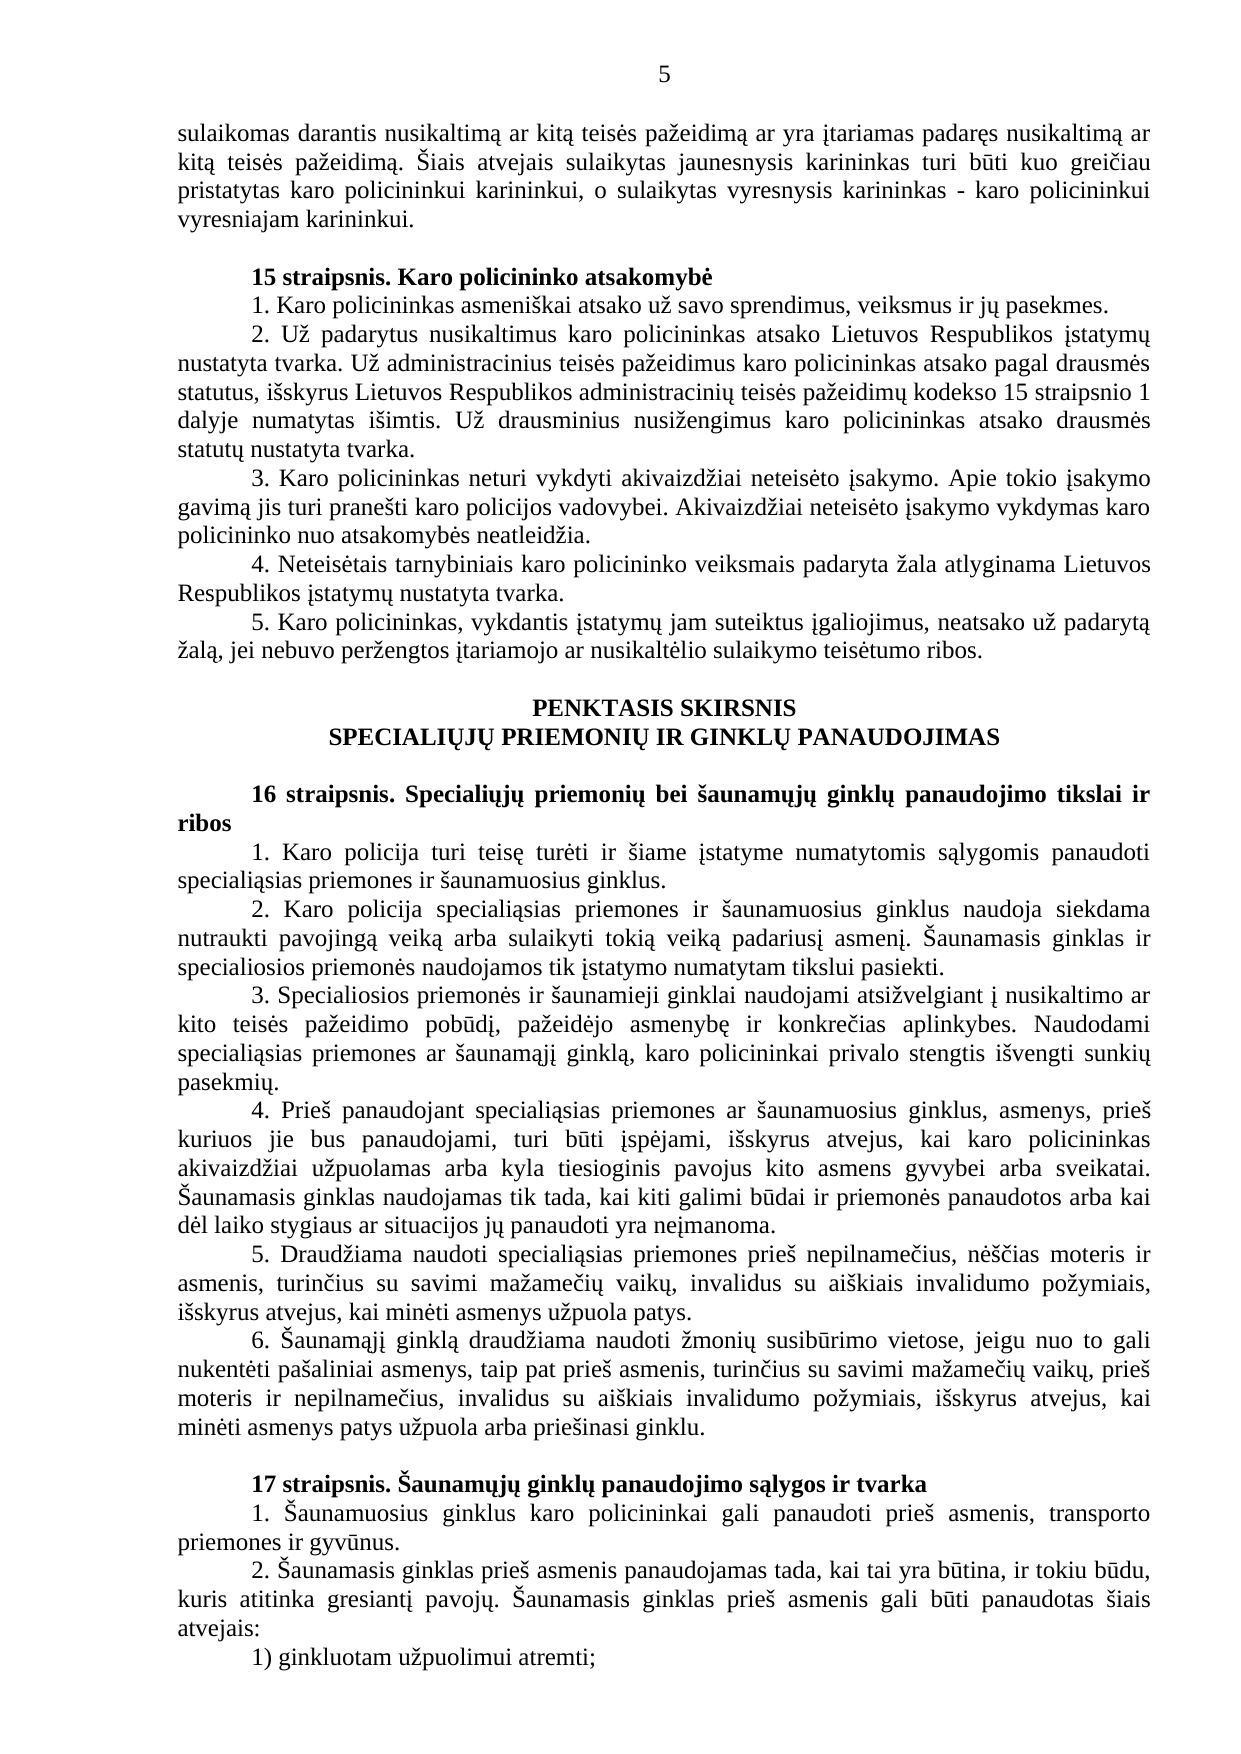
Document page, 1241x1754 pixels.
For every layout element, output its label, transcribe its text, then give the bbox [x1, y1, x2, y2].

text 1. Karo policija turi teisę turėti ir šiame įstatyme numatytomis sąlygomis panaudoti specialiąsias priemones ir šaunamuosius ginklus. [177, 837, 1152, 894]
text sulaikomas darantis nusikaltimą ar kitą teisės pažeidimą ar yra įtariamas padaręs nusikaltimą ar kitą teisės pažeidimą. Šiais atvejais sulaikytas jaunesnysis karininkas turi būti kuo greičiau pristatytas karo policininkui karininkui, o sulaikytas vyresnysis karininkas - karo policininkui vyresniajam karininkui. [177, 118, 1152, 233]
text 1) ginkluotam užpuolimui atremti; [177, 1642, 1152, 1671]
text 2. Šaunamasis ginklas prieš asmenis panaudojamas tada, kai tai yra būtina, ir tokiu būdu, kuris atitinka gresiantį pavojų. Šaunamasis ginklas prieš asmenis gali būti panaudotas šiais atvejais: [177, 1556, 1152, 1642]
text PENKTASIS SKIRSNIS [177, 693, 1152, 722]
text 6. Šaunamąjį ginklą draudžiama naudoti žmonių susibūrimo vietose, jeigu nuo to gali nukentėti pašaliniai asmenys, taip pat prieš asmenis, turinčius su savimi mažamečių vaikų, prieš moteris ir nepilnamečius, invalidus su aiškiais invalidumo požymiais, išskyrus atvejus, kai minėti asmenys patys užpuola arba priešinasi ginklu. [177, 1326, 1152, 1441]
text 1. Šaunamuosius ginklus karo policininkai gali panaudoti prieš asmenis, transporto priemones ir gyvūnus. [177, 1498, 1152, 1556]
text 4. Neteisėtais tarnybiniais karo policininko veiksmais padaryta žala atlyginama Lietuvos Respublikos įstatymų nustatyta tvarka. [177, 549, 1152, 607]
text 1. Karo policininkas asmeniškai atsako už savo sprendimus, veiksmus ir jų pasekmes. [177, 291, 1152, 319]
text 16 straipsnis. Specialiųjų priemonių bei šaunamųjų ginklų panaudojimo tikslai ir ribos [177, 779, 1152, 837]
text 4. Prieš panaudojant specialiąsias priemones ar šaunamuosius ginklus, asmenys, prieš kuriuos jie bus panaudojami, turi būti įspėjami, išskyrus atvejus, kai karo policininkas akivaizdžiai užpuolamas arba kyla tiesioginis pavojus kito asmens gyvybei arba sveikatai. Šaunamasis ginklas naudojamas tik tada, kai kiti galimi būdai ir priemonės panaudotos arba kai dėl laiko stygiaus ar situacijos jų panaudoti yra neįmanoma. [177, 1096, 1152, 1239]
text 5. Draudžiama naudoti specialiąsias priemones prieš nepilnamečius, nėščias moteris ir asmenis, turinčius su savimi mažamečių vaikų, invalidus su aiškiais invalidumo požymiais, išskyrus atvejus, kai minėti asmenys užpuola patys. [177, 1239, 1152, 1326]
text 15 straipsnis. Karo policininko atsakomybė [177, 262, 1152, 291]
text 2. Karo policija specialiąsias priemones ir šaunamuosius ginklus naudoja siekdama nutraukti pavojingą veiką arba sulaikyti tokią veiką padariusį asmenį. Šaunamasis ginklas ir specialiosios priemonės naudojamos tik įstatymo numatytam tikslui pasiekti. [177, 894, 1152, 981]
text 3. Karo policininkas neturi vykdyti akivaizdžiai neteisėto įsakymo. Apie tokio įsakymo gavimą jis turi pranešti karo policijos vadovybei. Akivaizdžiai neteisėto įsakymo vykdymas karo policininko nuo atsakomybės neatleidžia. [177, 463, 1152, 549]
text 5. Karo policininkas, vykdantis įstatymų jam suteiktus įgaliojimus, neatsako už padarytą žalą, jei nebuvo peržengtos įtariamojo ar nusikaltėlio sulaikymo teisėtumo ribos. [177, 607, 1152, 664]
text 3. Specialiosios priemonės ir šaunamieji ginklai naudojami atsižvelgiant į nusikaltimo ar kito teisės pažeidimo pobūdį, pažeidėjo asmenybę ir konkrečias aplinkybes. Naudodami specialiąsias priemones ar šaunamąjį ginklą, karo policininkai privalo stengtis išvengti sunkių pasekmių. [177, 981, 1152, 1096]
text 2. Už padarytus nusikaltimus karo policininkas atsako Lietuvos Respublikos įstatymų nustatyta tvarka. Už administracinius teisės pažeidimus karo policininkas atsako pagal drausmės statutus, išskyrus Lietuvos Respublikos administracinių teisės pažeidimų kodekso 15 straipsnio 1 dalyje numatytas išimtis. Už drausminius nusižengimus karo policininkas atsako drausmės statutų nustatyta tvarka. [177, 319, 1152, 463]
text 17 straipsnis. Šaunamųjų ginklų panaudojimo sąlygos ir tvarka [177, 1469, 1152, 1498]
text SPECIALIŲJŲ PRIEMONIŲ IR GINKLŲ PANAUDOJIMAS [177, 722, 1152, 751]
